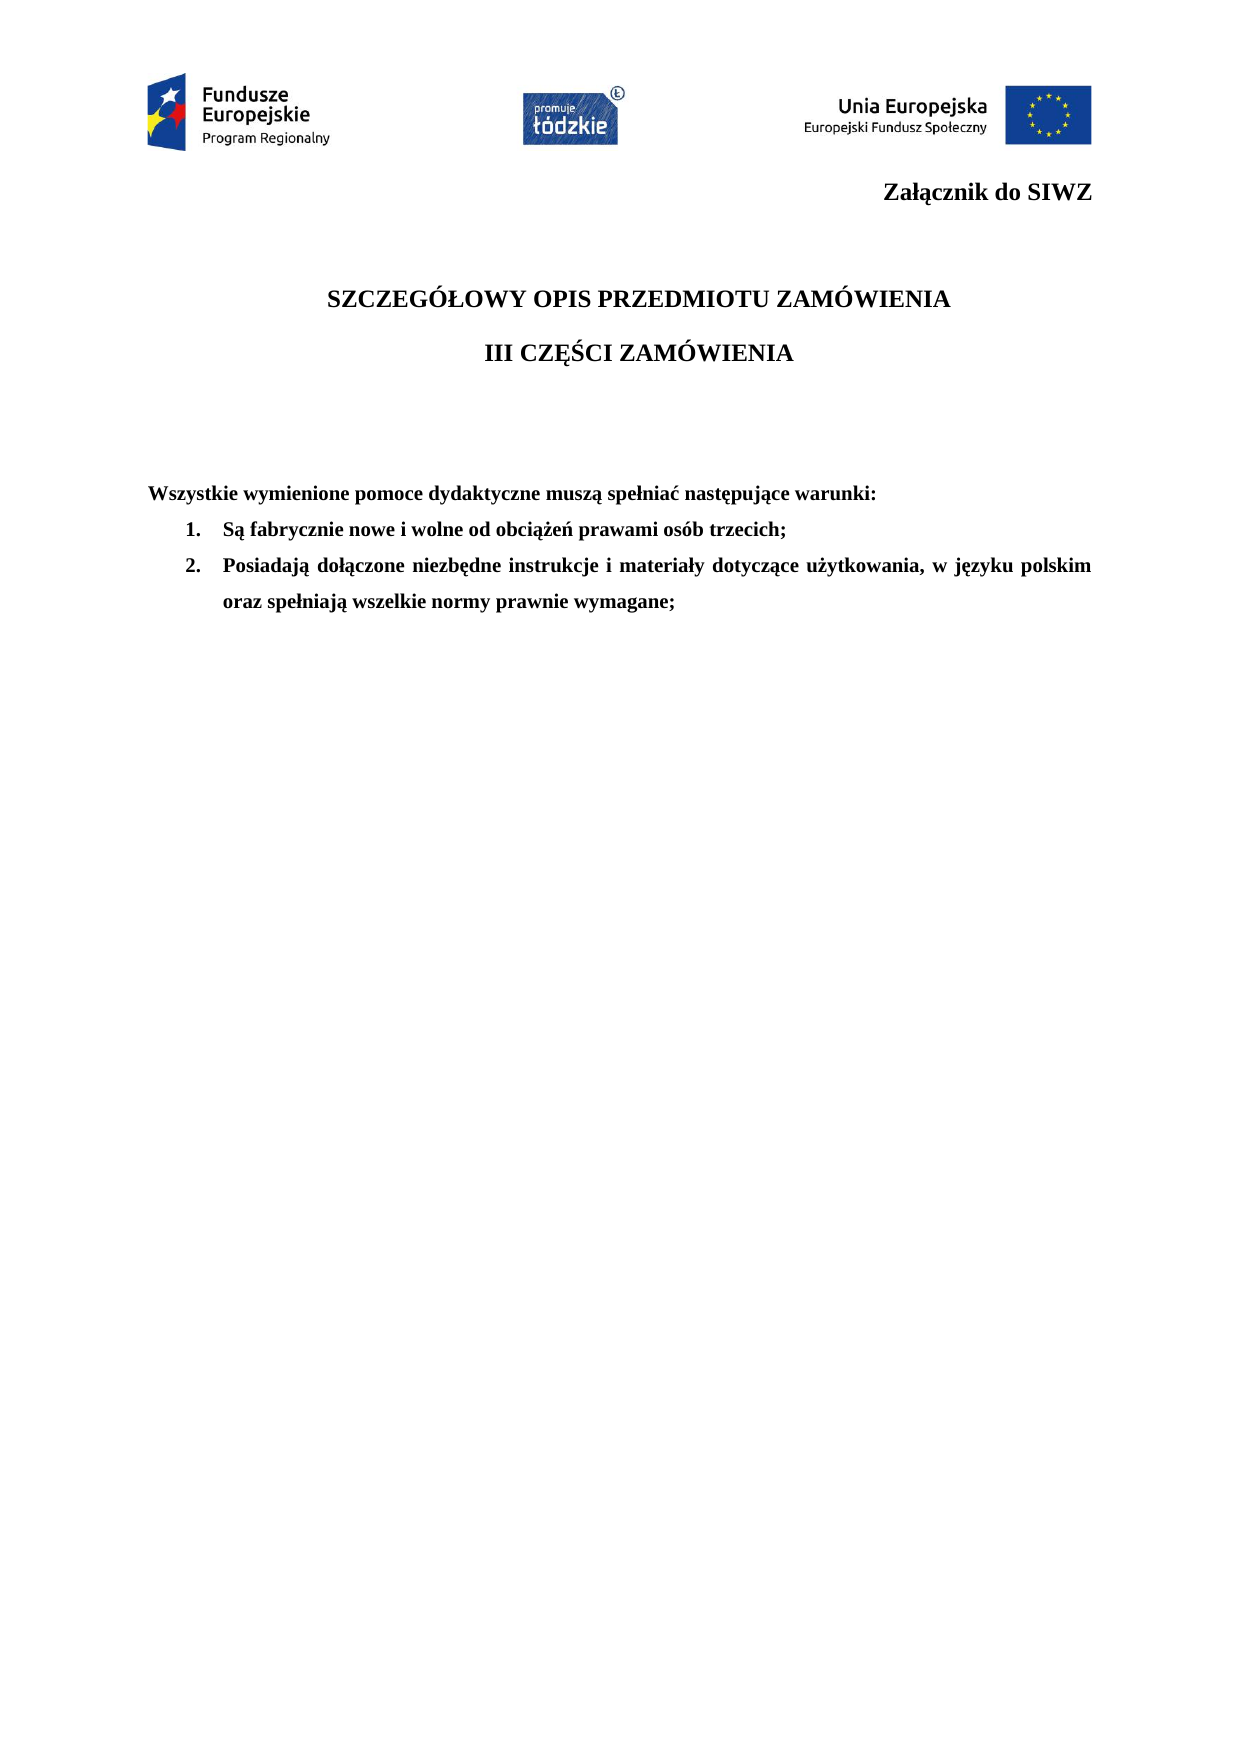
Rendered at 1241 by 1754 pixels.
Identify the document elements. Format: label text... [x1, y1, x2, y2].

text Wszystkie wymienione pomoce dydaktyczne muszą spełniać następujące warunki: [148, 481, 1093, 505]
list Posiadają dołączone niezbędne instrukcje i materiały dotyczące użytkowania, w języku polskim oraz spełniają wszelkie normy prawnie wymagane; [185, 553, 1093, 613]
list Są fabrycznie nowe i wolne od obciążeń prawami osób trzecich; [185, 517, 1093, 541]
